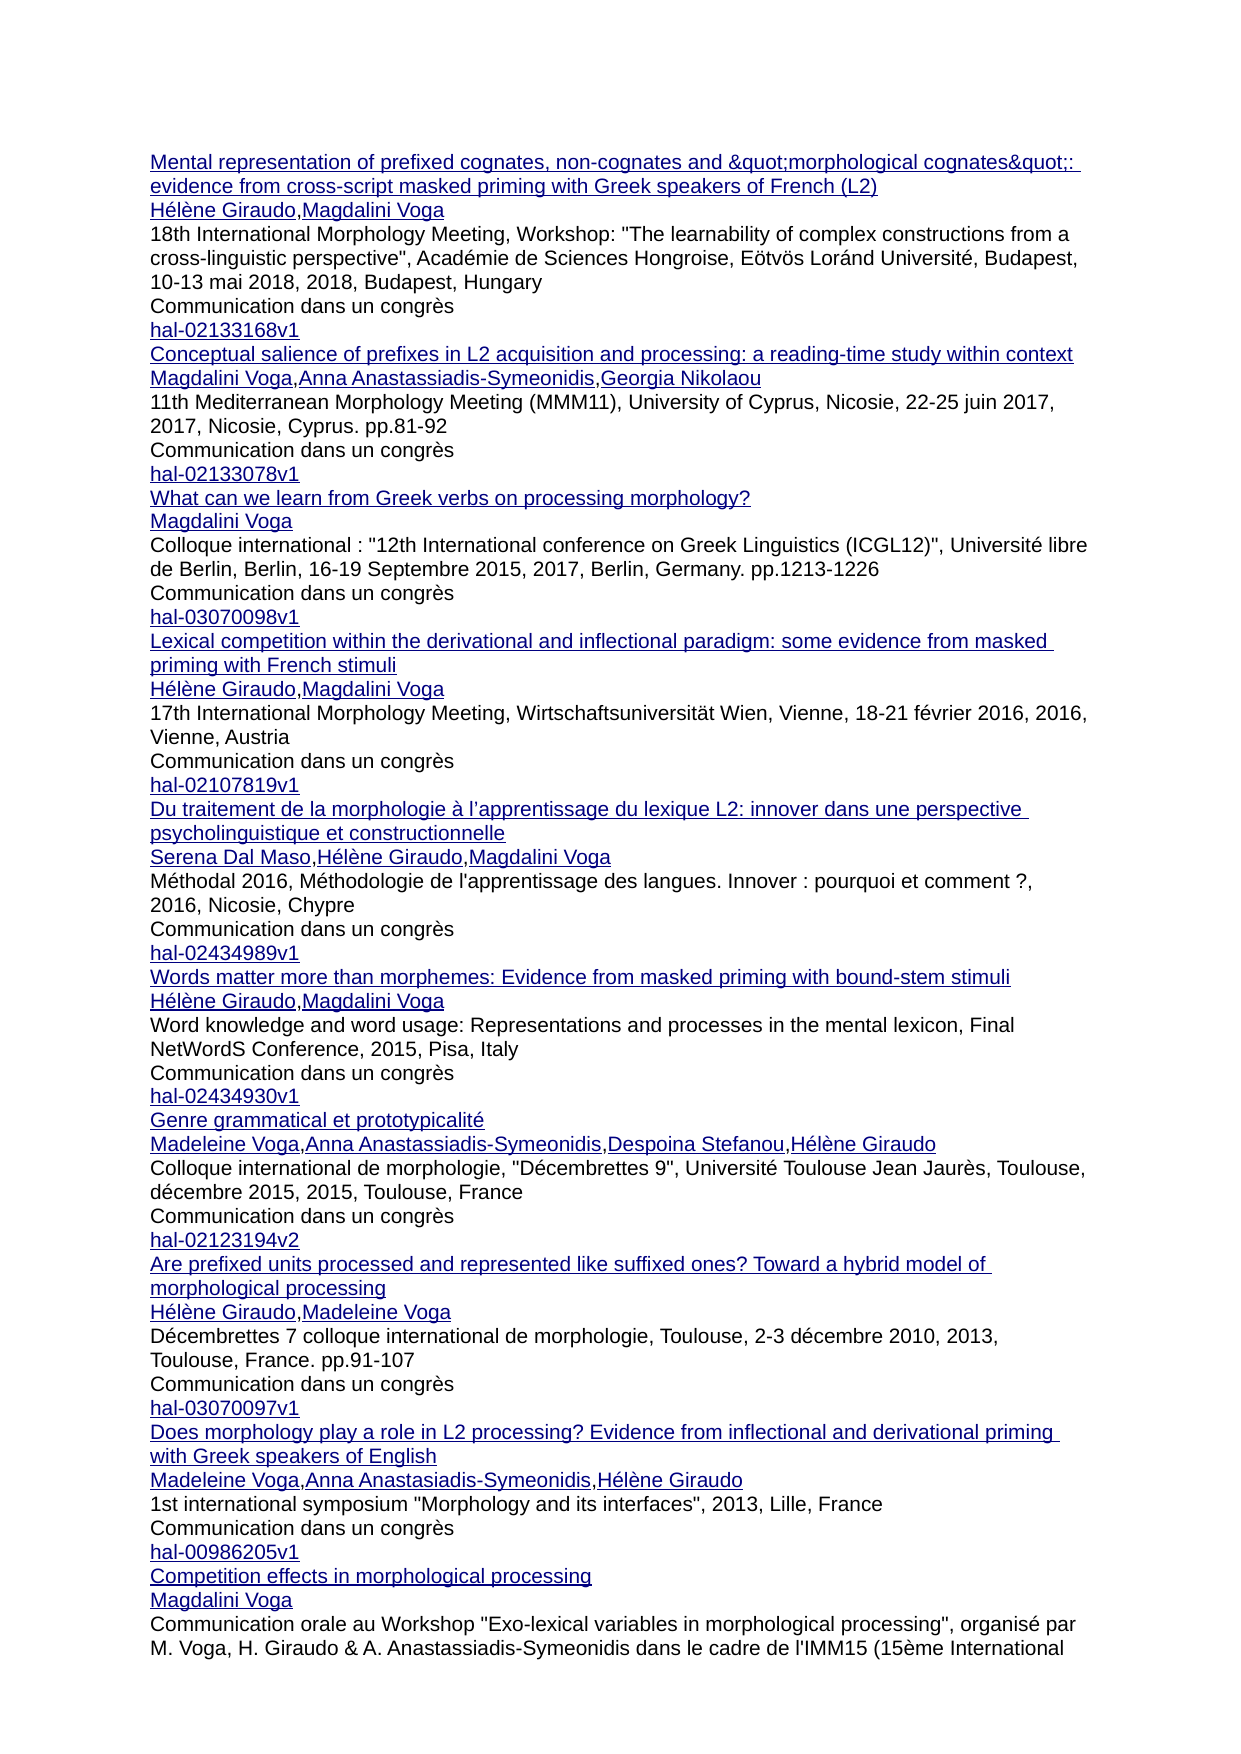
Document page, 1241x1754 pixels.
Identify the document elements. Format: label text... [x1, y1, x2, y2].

table_cell What can we learn from Greek verbs on processing morphology? Magdalini Voga Colloque international : "12th International conference on Greek Linguistics (ICGL12)", Université libre de Berlin, Berlin, 16-19 Septembre 2015, 2017, Berlin, Germany. pp.1213-1226 Communication dans un congrès hal-03070098v1 [150, 485, 1090, 629]
table_cell Mental representation of prefixed cognates, non-cognates and &quot;morphological cognates&quot;: evidence from cross-script masked priming with Greek speakers of French (L2) Hélène Giraudo,Magdalini Voga 18th International Morphology Meeting, Workshop: "The learnability of complex constructions from a cross-linguistic perspective", Académie de Sciences Hongroise, Eötvös Loránd Université, Budapest, 10-13 mai 2018, 2018, Budapest, Hungary Communication dans un congrès hal-02133168v1 [150, 150, 1090, 342]
table_cell Are prefixed units processed and represented like suffixed ones? Toward a hybrid model of morphological processing Hélène Giraudo,Madeleine Voga Décembrettes 7 colloque international de morphologie, Toulouse, 2-3 décembre 2010, 2013, Toulouse, France. pp.91-107 Communication dans un congrès hal-03070097v1 [150, 1252, 1090, 1420]
table_cell Lexical competition within the derivational and inflectional paradigm: some evidence from masked priming with French stimuli Hélène Giraudo,Magdalini Voga 17th International Morphology Meeting, Wirtschaftsuniversität Wien, Vienne, 18-21 février 2016, 2016, Vienne, Austria Communication dans un congrès hal-02107819v1 [150, 629, 1090, 797]
table_cell Genre grammatical et prototypicalité Madeleine Voga,Anna Anastassiadis-Symeonidis,Despoina Stefanou,Hélène Giraudo Colloque international de morphologie, "Décembrettes 9", Université Toulouse Jean Jaurès, Toulouse, décembre 2015, 2015, Toulouse, France Communication dans un congrès hal-02123194v2 [150, 1108, 1090, 1252]
table_cell Does morphology play a role in L2 processing? Evidence from inflectional and derivational priming with Greek speakers of English Madeleine Voga,Anna Anastasiadis-Symeonidis,Hélène Giraudo 1st international symposium "Morphology and its interfaces", 2013, Lille, France Communication dans un congrès hal-00986205v1 [150, 1420, 1090, 1563]
table_cell Conceptual salience of prefixes in L2 acquisition and processing: a reading-time study within context Magdalini Voga,Anna Anastassiadis-Symeonidis,Georgia Nikolaou 11th Mediterranean Morphology Meeting (MMM11), University of Cyprus, Nicosie, 22-25 juin 2017, 2017, Nicosie, Cyprus. pp.81-92 Communication dans un congrès hal-02133078v1 [150, 342, 1090, 485]
table_cell Du traitement de la morphologie à l’apprentissage du lexique L2: innover dans une perspective psycholinguistique et constructionnelle Serena Dal Maso,Hélène Giraudo,Magdalini Voga Méthodal 2016, Méthodologie de l'apprentissage des langues. Innover : pourquoi et comment ?, 2016, Nicosie, Chypre Communication dans un congrès hal-02434989v1 [150, 797, 1090, 964]
table_cell Words matter more than morphemes: Evidence from masked priming with bound-stem stimuli Hélène Giraudo,Magdalini Voga Word knowledge and word usage: Representations and processes in the mental lexicon, Final NetWordS Conference, 2015, Pisa, Italy Communication dans un congrès hal-02434930v1 [150, 965, 1090, 1108]
table_cell Competition effects in morphological processing Magdalini Voga Communication orale au Workshop "Exo-lexical variables in morphological processing", organisé par M. Voga, H. Giraudo & A. Anastassiadis-Symeonidis dans le cadre de l'IMM15 (15ème International [150, 1564, 1090, 1659]
